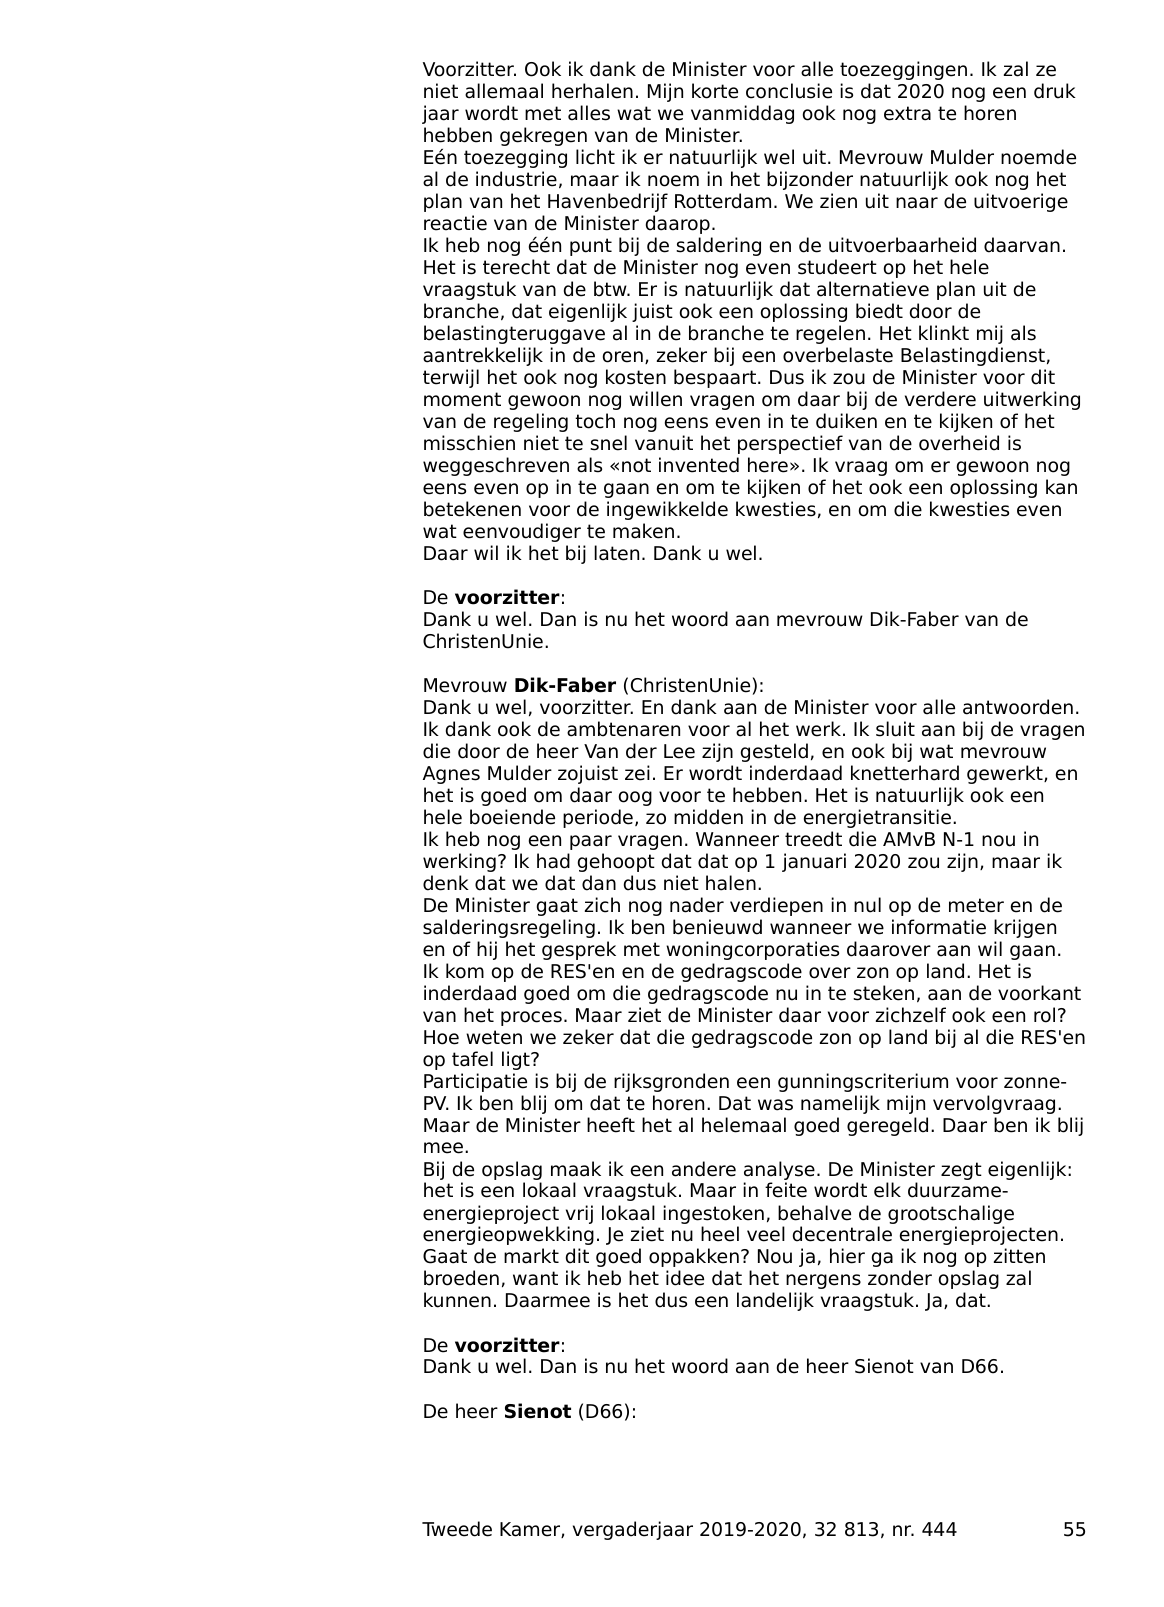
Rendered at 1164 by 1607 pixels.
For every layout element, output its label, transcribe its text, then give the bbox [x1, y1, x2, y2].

text Daar wil ik het bij laten. Dank u wel. [422, 543, 1087, 564]
text Dank u wel. Dan is nu het woord aan de heer Sienot van D66. [422, 1356, 1087, 1378]
text De Minister gaat zich nog nader verdiepen in nul op de meter en de salderingsregeling. Ik ben benieuwd wanneer we informatie krijgen en of hij het gesprek met woningcorporaties daarover aan wil gaan. [422, 895, 1087, 961]
text De voorzitter: [422, 587, 1087, 609]
text Mevrouw Dik-Faber (ChristenUnie): [422, 675, 1087, 697]
text Eén toezegging licht ik er natuurlijk wel uit. Mevrouw Mulder noemde al de industrie, maar ik noem in het bijzonder natuurlijk ook nog het plan van het Havenbedrijf Rotterdam. We zien uit naar de uitvoerige reactie van de Minister daarop. [422, 147, 1087, 235]
text Dank u wel, voorzitter. En dank aan de Minister voor alle antwoorden. Ik dank ook de ambtenaren voor al het werk. Ik sluit aan bij de vragen die door de heer Van der Lee zijn gesteld, en ook bij wat mevrouw Agnes Mulder zojuist zei. Er wordt inderdaad knetterhard gewerkt, en het is goed om daar oog voor te hebben. Het is natuurlijk ook een hele boeiende periode, zo midden in de energietransitie. [422, 697, 1087, 829]
text Ik heb nog een paar vragen. Wanneer treedt die AMvB N-1 nou in werking? Ik had gehoopt dat dat op 1 januari 2020 zou zijn, maar ik denk dat we dat dan dus niet halen. [422, 829, 1087, 895]
text De voorzitter: [422, 1334, 1087, 1356]
text Ik kom op de RES'en en de gedragscode over zon op land. Het is inderdaad goed om die gedragscode nu in te steken, aan de voorkant van het proces. Maar ziet de Minister daar voor zichzelf ook een rol? Hoe weten we zeker dat die gedragscode zon op land bij al die RES'en op tafel ligt? [422, 961, 1087, 1071]
text Participatie is bij de rijksgronden een gunningscriterium voor zonne-PV. Ik ben blij om dat te horen. Dat was namelijk mijn vervolgvraag. Maar de Minister heeft het al helemaal goed geregeld. Daar ben ik blij mee. [422, 1071, 1087, 1158]
text Dank u wel. Dan is nu het woord aan mevrouw Dik-Faber van de ChristenUnie. [422, 609, 1087, 653]
text De heer Sienot (D66): [422, 1401, 1087, 1423]
text Voorzitter. Ook ik dank de Minister voor alle toezeggingen. Ik zal ze niet allemaal herhalen. Mijn korte conclusie is dat 2020 nog een druk jaar wordt met alles wat we vanmiddag ook nog extra te horen hebben gekregen van de Minister. [422, 59, 1087, 147]
text Bij de opslag maak ik een andere analyse. De Minister zegt eigenlijk: het is een lokaal vraagstuk. Maar in feite wordt elk duurzame-energieproject vrij lokaal ingestoken, behalve de grootschalige energieopwekking. Je ziet nu heel veel decentrale energieprojecten. Gaat de markt dit goed oppakken? Nou ja, hier ga ik nog op zitten broeden, want ik heb het idee dat het nergens zonder opslag zal kunnen. Daarmee is het dus een landelijk vraagstuk. Ja, dat. [422, 1158, 1087, 1312]
text Ik heb nog één punt bij de saldering en de uitvoerbaarheid daarvan. Het is terecht dat de Minister nog even studeert op het hele vraagstuk van de btw. Er is natuurlijk dat alternatieve plan uit de branche, dat eigenlijk juist ook een oplossing biedt door de belastingteruggave al in de branche te regelen. Het klinkt mij als aantrekkelijk in de oren, zeker bij een overbelaste Belastingdienst, terwijl het ook nog kosten bespaart. Dus ik zou de Minister voor dit moment gewoon nog willen vragen om daar bij de verdere uitwerking van de regeling toch nog eens even in te duiken en te kijken of het misschien niet te snel vanuit het perspectief van de overheid is weggeschreven als «not invented here». Ik vraag om er gewoon nog eens even op in te gaan en om te kijken of het ook een oplossing kan betekenen voor de ingewikkelde kwesties, en om die kwesties even wat eenvoudiger te maken. [422, 235, 1087, 543]
